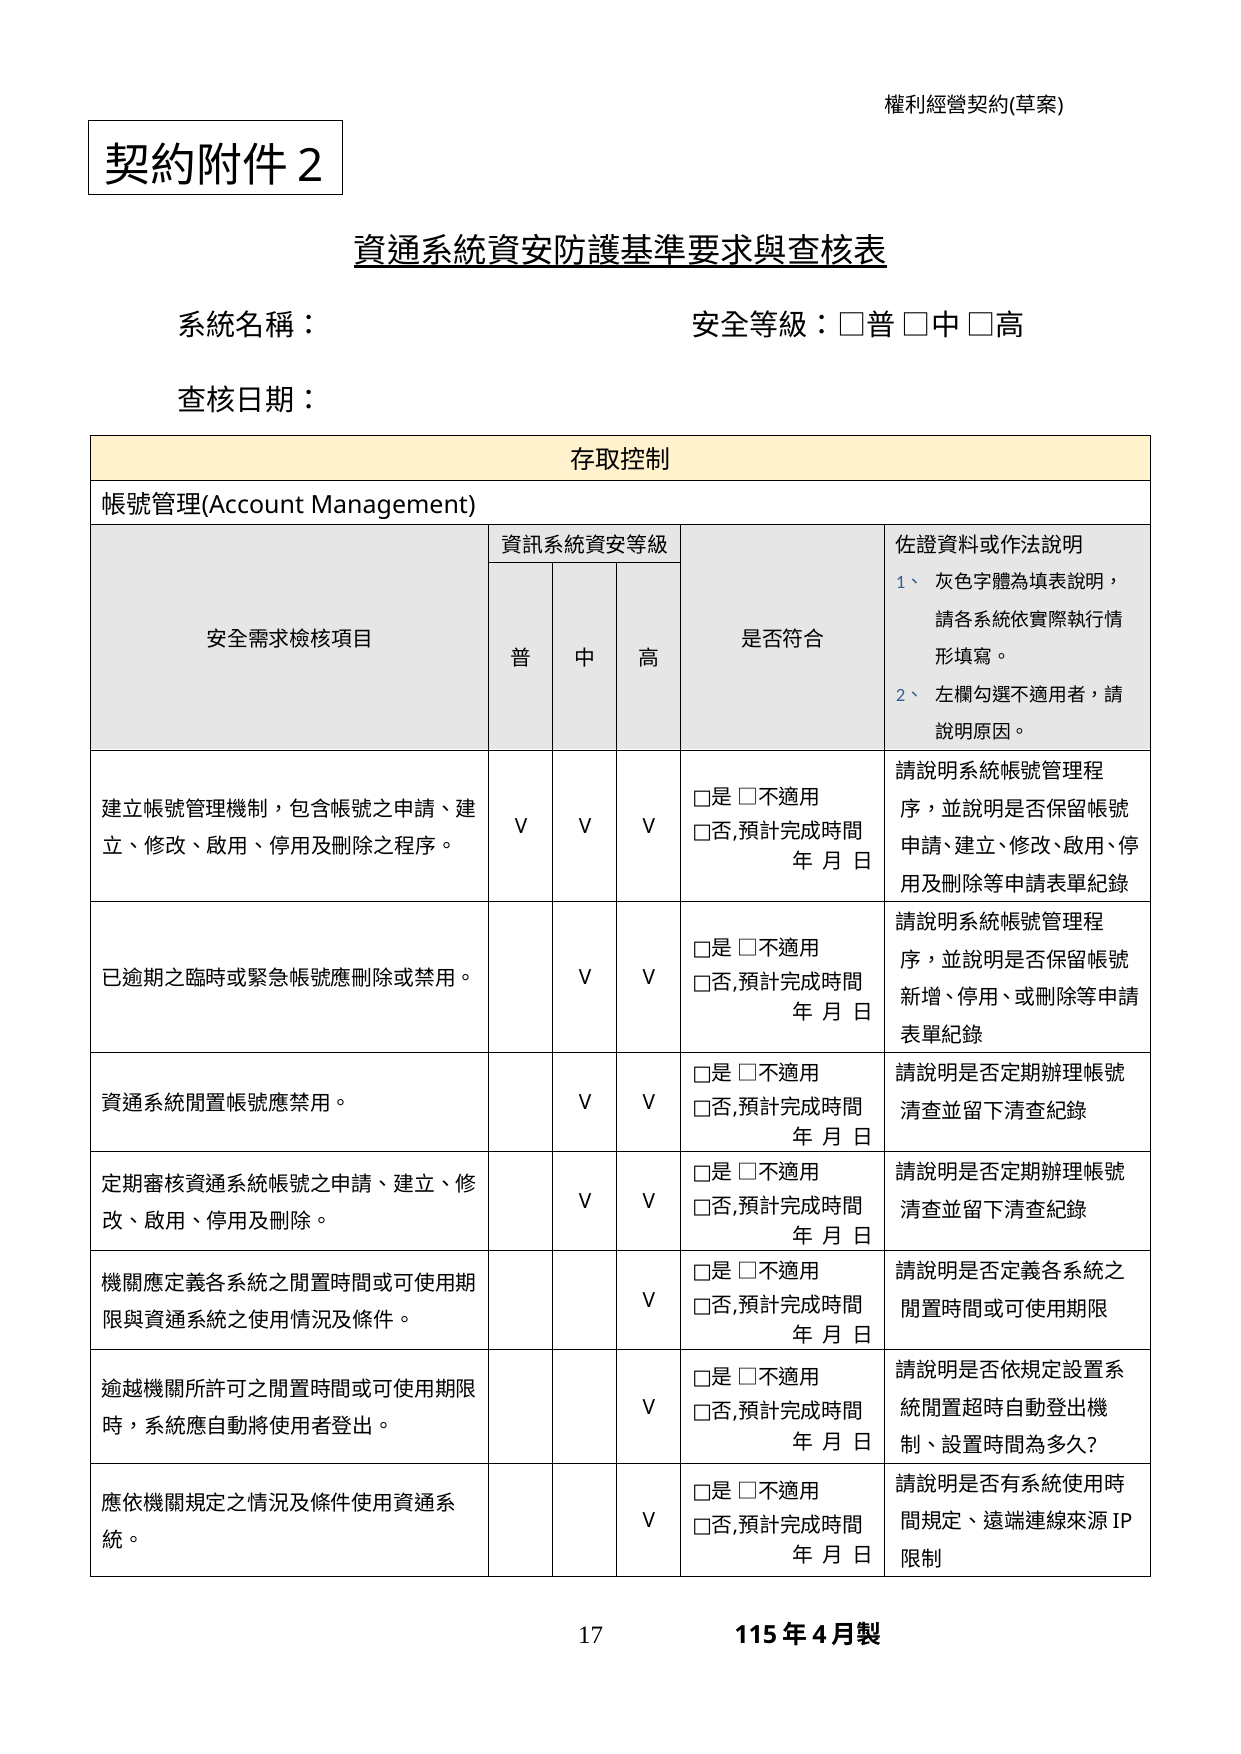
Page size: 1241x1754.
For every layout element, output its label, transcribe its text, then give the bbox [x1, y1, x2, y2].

table_cell [489, 1251, 552, 1349]
table_cell [489, 902, 552, 1052]
table_cell V [617, 1350, 680, 1462]
table_cell 請說明是否定義各系統之閒置時間或可使用期限 [885, 1251, 1150, 1349]
table_cell V [489, 751, 552, 901]
table_cell V [617, 1464, 680, 1576]
table_cell [489, 1152, 552, 1250]
table_cell [489, 1464, 552, 1576]
table_cell 是否符合 [681, 525, 884, 749]
table_cell 應依機關規定之情況及條件使用資通系統。 [91, 1464, 488, 1576]
table_cell □是 □不適用 □否,預計完成時間 年 月 日 [681, 902, 884, 1052]
table_header 系統名稱： [166, 285, 691, 360]
table_cell [489, 1053, 552, 1151]
table_cell V [617, 751, 680, 901]
table_cell 資訊系統資安等級 [489, 525, 680, 562]
table_cell 已逾期之臨時或緊急帳號應刪除或禁用。 [91, 902, 488, 1052]
table_cell 建立帳號管理機制，包含帳號之申請、建立、修改、啟用、停用及刪除之程序。 [91, 751, 488, 901]
table_cell 高 [617, 563, 680, 749]
table_cell V [553, 902, 616, 1052]
table_cell □是 □不適用 □否,預計完成時間 年 月 日 [681, 1464, 884, 1576]
table_cell 帳號管理(Account Management) [91, 481, 1150, 523]
table_cell 請說明系統帳號管理程序，並說明是否保留帳號新增、停用、或刪除等申請表單紀錄 [885, 902, 1150, 1052]
table_cell □是 □不適用 □否,預計完成時間 年 月 日 [681, 1053, 884, 1151]
table_cell 請說明是否依規定設置系統閒置超時自動登出機制、設置時間為多久? [885, 1350, 1150, 1462]
table_cell 請說明是否定期辦理帳號清查並留下清查紀錄 [885, 1053, 1150, 1151]
table_cell 逾越機關所許可之閒置時間或可使用期限時，系統應自動將使用者登出。 [91, 1350, 488, 1462]
table_cell V [553, 1053, 616, 1151]
table_cell [553, 1251, 616, 1349]
table_cell □是 □不適用 □否,預計完成時間 年 月 日 [681, 1350, 884, 1462]
table_header 安全等級：□普 □中 □高 [691, 285, 1074, 360]
table_cell □是 □不適用 □否,預計完成時間 年 月 日 [681, 751, 884, 901]
table_cell [691, 360, 1074, 435]
table_cell V [617, 1251, 680, 1349]
table_cell □是 □不適用 □否,預計完成時間 年 月 日 [681, 1152, 884, 1250]
table_cell 安全需求檢核項目 [91, 525, 488, 749]
table_cell V [553, 751, 616, 901]
table_header 存取控制 [91, 436, 1150, 480]
table_cell 中 [553, 563, 616, 749]
table_cell [553, 1350, 616, 1462]
table_cell V [617, 902, 680, 1052]
table_cell 資通系統閒置帳號應禁用。 [91, 1053, 488, 1151]
table_cell 請說明是否定期辦理帳號清查並留下清查紀錄 [885, 1152, 1150, 1250]
table_cell V [617, 1152, 680, 1250]
table_cell 請說明是否有系統使用時間規定、遠端連線來源IP限制 [885, 1464, 1150, 1576]
text 契約附件2 [104, 128, 327, 186]
table_cell [553, 1464, 616, 1576]
table_cell V [553, 1152, 616, 1250]
table_cell 請說明系統帳號管理程序，並說明是否保留帳號申請、建立、修改、啟用、停用及刪除等申請表單紀錄 [885, 751, 1150, 901]
table_cell V [617, 1053, 680, 1151]
table_cell 佐證資料或作法說明 灰色字體為填表說明，請各系統依實際執行情形填寫。 左欄勾選不適用者，請說明原因。 [885, 525, 1150, 749]
table_cell [489, 1350, 552, 1462]
table_cell 定期審核資通系統帳號之申請、建立、修改、啟用、停用及刪除。 [91, 1152, 488, 1250]
table_cell 查核日期： [166, 360, 691, 435]
text 資通系統資安防護基準要求與查核表 [177, 210, 1063, 285]
table_cell 普 [489, 563, 552, 749]
table_cell □是 □不適用 □否,預計完成時間 年 月 日 [681, 1251, 884, 1349]
table_cell 機關應定義各系統之閒置時間或可使用期限與資通系統之使用情況及條件。 [91, 1251, 488, 1349]
